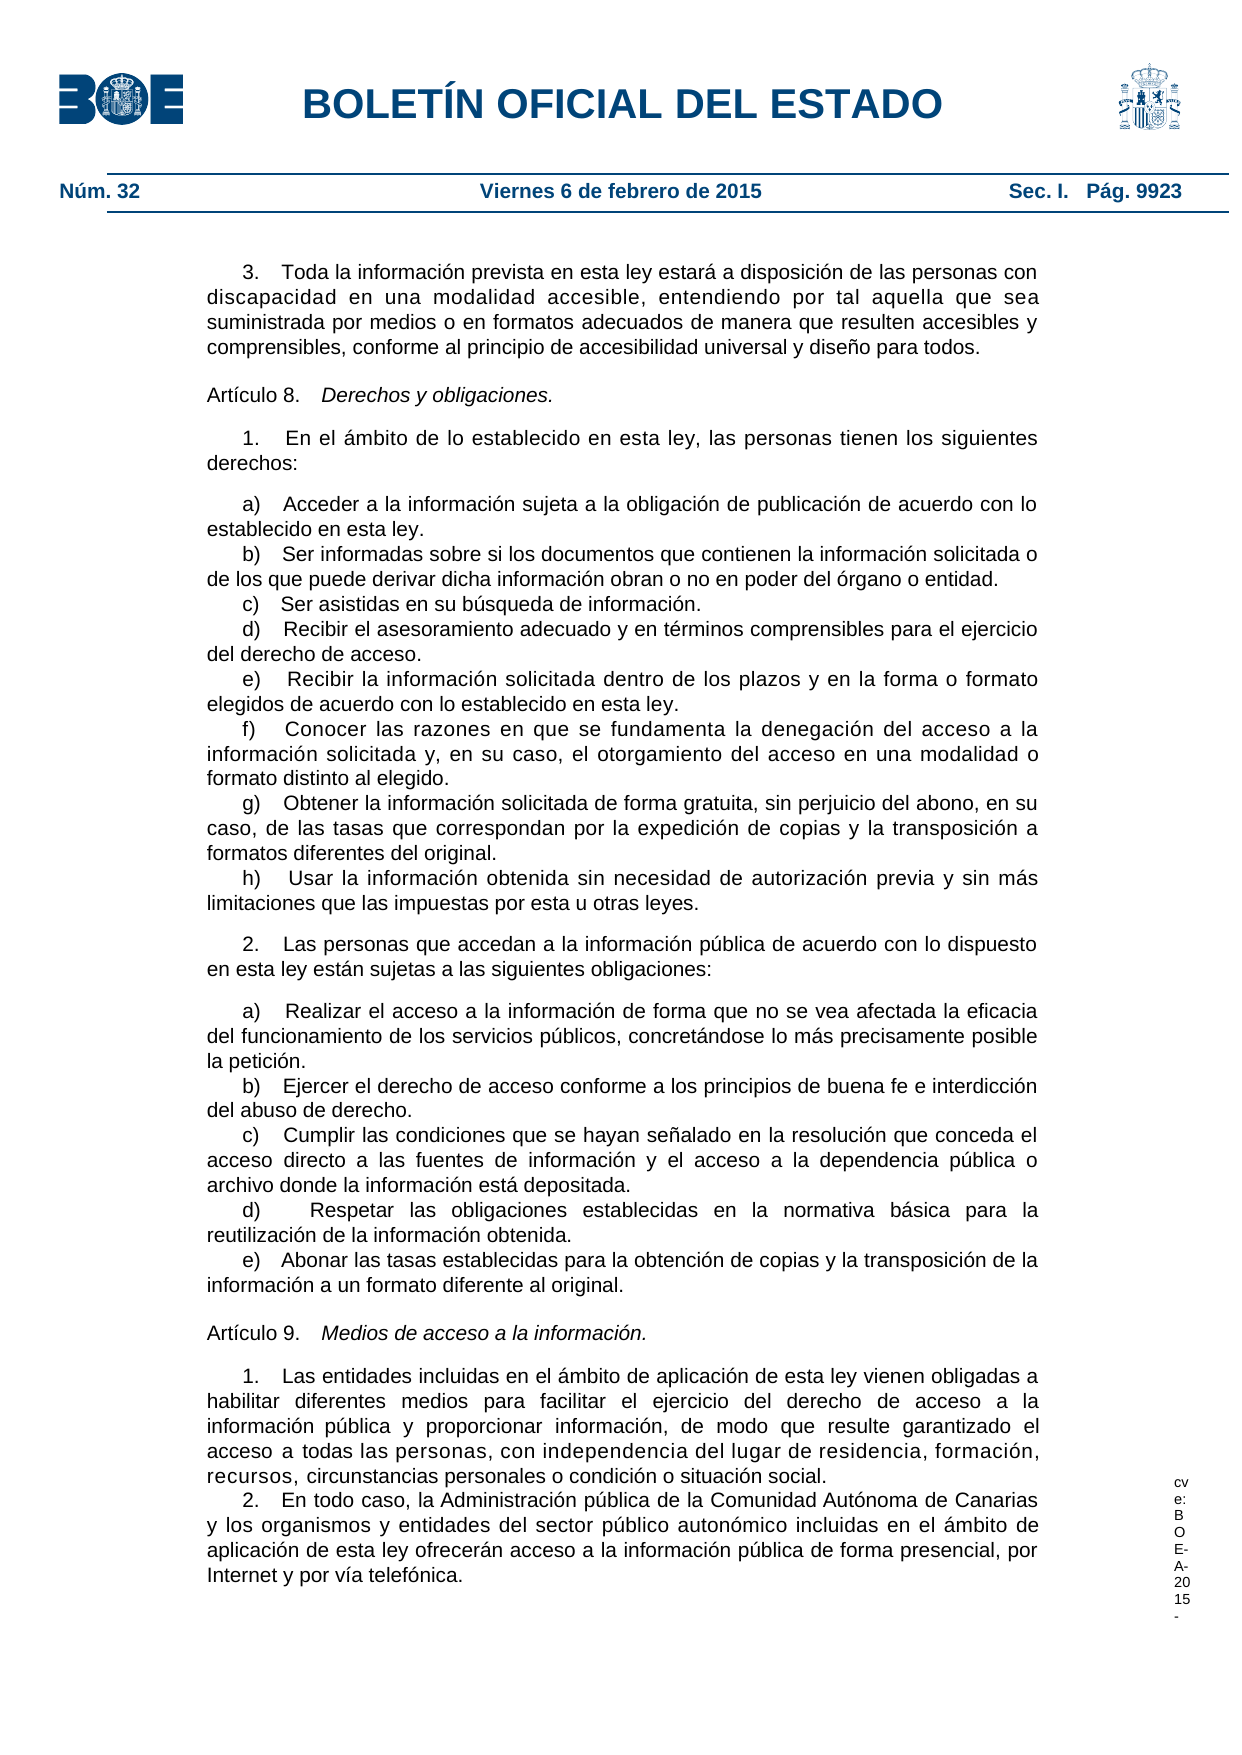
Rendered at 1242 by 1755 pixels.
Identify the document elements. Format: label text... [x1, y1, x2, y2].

text d) Recibir el asesoramiento adecuado y en términos comprensibles para el ejercicio del derecho de acceso. [207, 617, 1038, 666]
text h) Usar la información obtenida sin necesidad de autorización previa y sin más limitaciones que las impuestas por esta u otras leyes. [207, 866, 1038, 915]
text a) Acceder a la información sujeta a la obligación de publicación de acuerdo con lo establecido en esta ley. [207, 492, 1038, 541]
text c) Cumplir las condiciones que se hayan señalado en la resolución que conceda el acceso directo a las fuentes de información y el acceso a la dependencia pública o archivo donde la información está depositada. [207, 1123, 1038, 1197]
text Núm. 32 Viernes 6 de febrero de 2015 Sec. I. Pág. 9923 [59, 179, 1194, 203]
text Artículo 9. Medios de acceso a la información. [207, 1321, 1194, 1345]
text 3. Toda la información prevista en esta ley estará a disposición de las personas con discapacidad en una modalidad accesible, entendiendo por tal aquella que sea suministrada por medios o en formatos adecuados de manera que resulten accesibles y comprensibles, conforme al principio de accesibilidad universal y diseño para todos. [207, 260, 1039, 358]
text cve: BOE-A-2015-1114 [1174, 1473, 1191, 1626]
text 2. Las personas que accedan a la información pública de acuerdo con lo dispuesto en esta ley están sujetas a las siguientes obligaciones: [207, 932, 1038, 981]
text e) Recibir la información solicitada dentro de los plazos y en la forma o formato elegidos de acuerdo con lo establecido en esta ley. [207, 667, 1038, 716]
text g) Obtener la información solicitada de forma gratuita, sin perjuicio del abono, en su caso, de las tasas que correspondan por la expedición de copias y la transposición a formatos diferentes del original. [207, 791, 1038, 865]
text b) Ser informadas sobre si los documentos que contienen la información solicitada o de los que puede derivar dicha información obran o no en poder del órgano o entidad. [207, 542, 1038, 591]
text Artículo 8. Derechos y obligaciones. [207, 383, 1194, 407]
text 1. Las entidades incluidas en el ámbito de aplicación de esta ley vienen obligadas a habilitar diferentes medios para facilitar el ejercicio del derecho de acceso a la información pública y proporcionar información, de modo que resulte garantizado el acceso a todas las personas, con independencia del lugar de residencia, formación, recursos, circunstancias personales o condición o situación social. [207, 1364, 1040, 1487]
text f) Conocer las razones en que se fundamenta la denegación del acceso a la información solicitada y, en su caso, el otorgamiento del acceso en una modalidad o formato distinto al elegido. [207, 716, 1039, 790]
text c) Ser asistidas en su búsqueda de información. [242, 592, 1194, 616]
text a) Realizar el acceso a la información de forma que no se vea afectada la eficacia del funcionamiento de los servicios públicos, concretándose lo más precisamente posible la petición. [207, 999, 1038, 1072]
text d) Respetar las obligaciones establecidas en la normativa básica para la reutilización de la información obtenida. [207, 1198, 1038, 1247]
text 2. En todo caso, la Administración pública de la Comunidad Autónoma de Canarias y los organismos y entidades del sector público autonómico incluidas en el ámbito de aplicación de esta ley ofrecerán acceso a la información pública de forma presencial, por Internet y por vía telefónica. [207, 1488, 1039, 1587]
text e) Abonar las tasas establecidas para la obtención de copias y la transposición de la información a un formato diferente al original. [207, 1248, 1038, 1297]
text b) Ejercer el derecho de acceso conforme a los principios de buena fe e interdicción del abuso de derecho. [207, 1073, 1038, 1122]
text 1. En el ámbito de lo establecido en esta ley, las personas tienen los siguientes derechos: [207, 426, 1039, 475]
